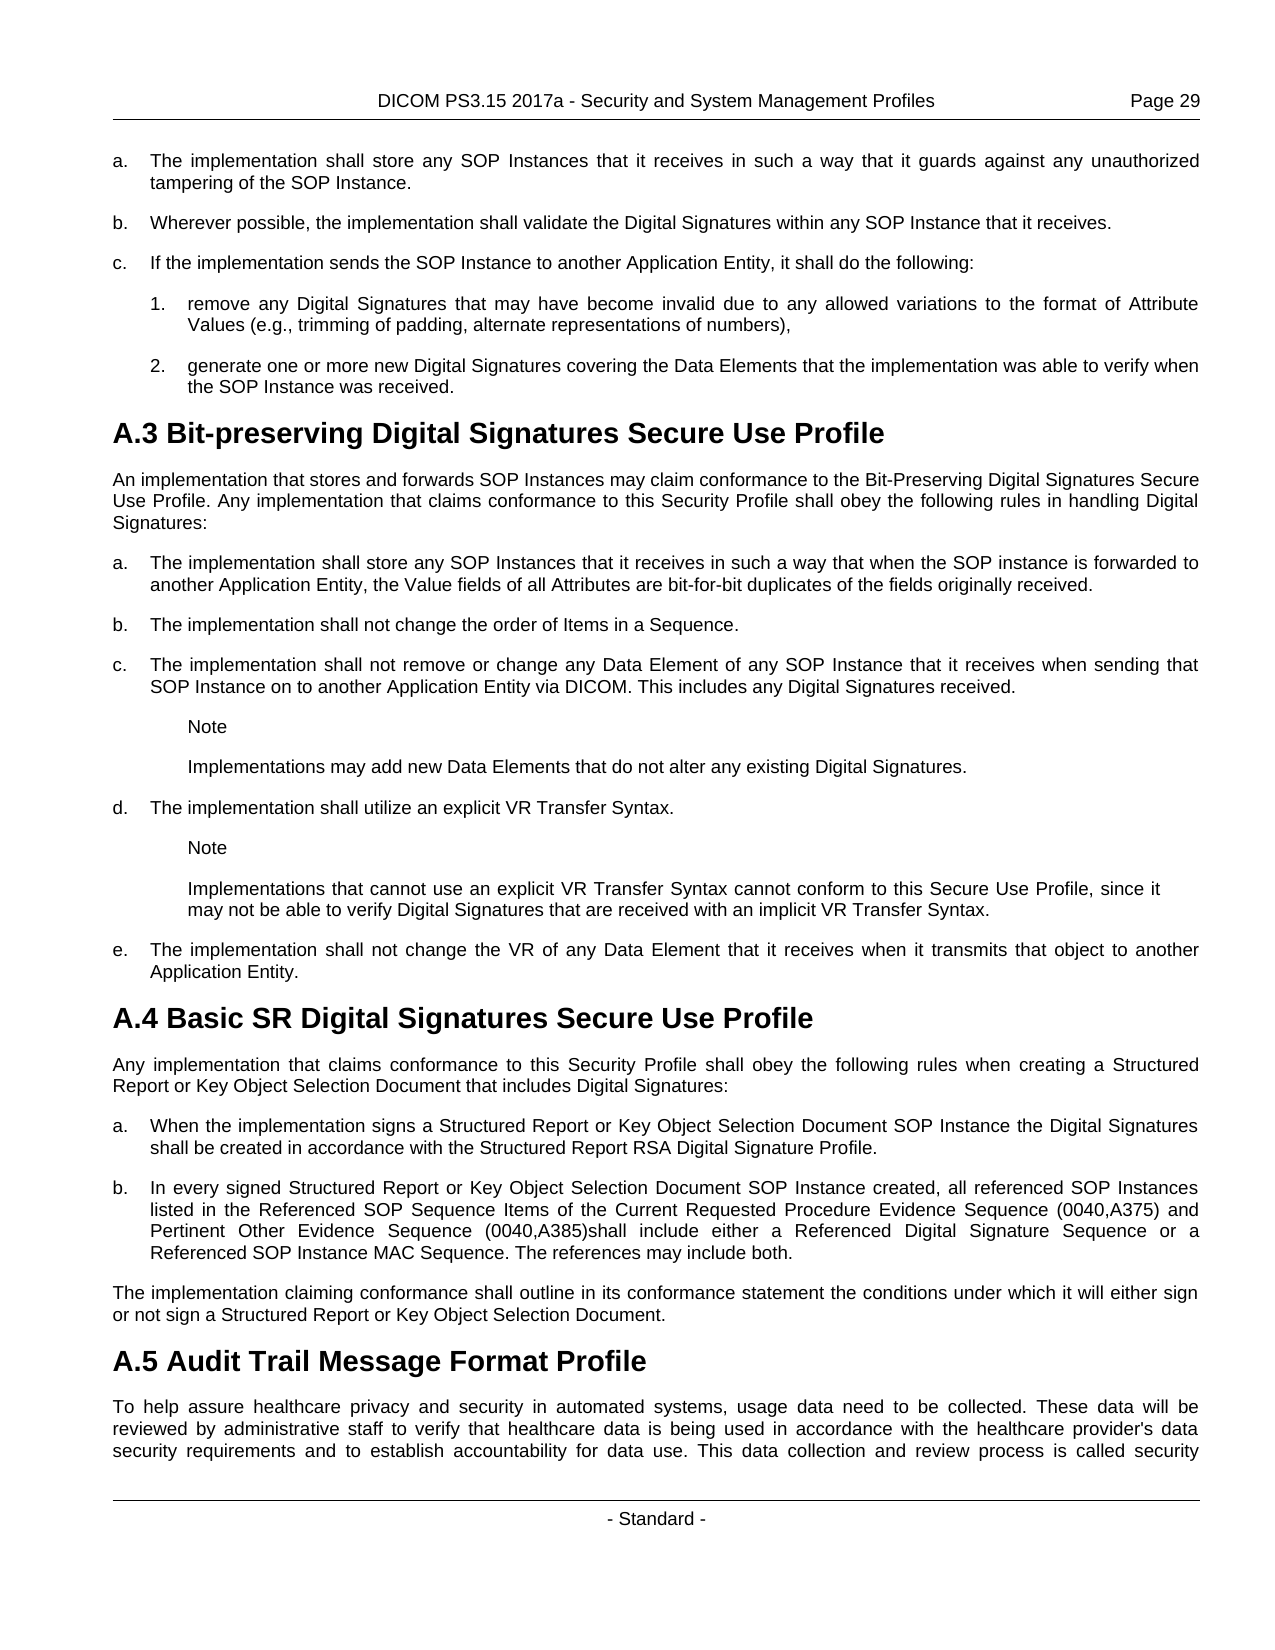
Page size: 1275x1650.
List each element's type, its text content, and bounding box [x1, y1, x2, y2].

list Wherever possible, the implementation shall validate the Digital Signatures within any SOP Instance that it receives. [112, 212, 1200, 233]
list The implementation shall store any SOP Instances that it receives in such a way that it guards against any unauthorized tampering of the SOP Instance. [112, 150, 1200, 193]
text The implementation claiming conformance shall outline in its conformance statement the conditions under which it will either sign or not sign a Structured Report or Key Object Selection Document. [112, 1282, 1200, 1325]
list Note [150, 716, 1162, 738]
list The implementation shall not remove or change any Data Element of any SOP Instance that it receives when sending that SOP Instance on to another Application Entity via DICOM. This includes any Digital Signatures received. [112, 654, 1200, 697]
list The implementation shall not change the order of Items in a Sequence. [112, 614, 1200, 635]
list Note [150, 837, 1162, 858]
list In every signed Structured Report or Key Object Selection Document SOP Instance created, all referenced SOP Instances listed in the Referenced SOP Sequence Items of the Current Requested Procedure Evidence Sequence (0040,A375) and Pertinent Other Evidence Sequence (0040,A385)shall include either a Referenced Digital Signature Sequence or a Referenced SOP Instance MAC Sequence. The references may include both. [112, 1177, 1200, 1263]
text To help assure healthcare privacy and security in automated systems, usage data need to be collected. These data will be reviewed by administrative staff to verify that healthcare data is being used in accordance with the healthcare provider's data security requirements and to establish accountability for data use. This data collection and review process is called security [112, 1396, 1200, 1461]
list The implementation shall store any SOP Instances that it receives in such a way that when the SOP instance is forwarded to another Application Entity, the Value fields of all Attributes are bit-for-bit duplicates of the fields originally received. [112, 552, 1200, 595]
list The implementation shall not change the VR of any Data Element that it receives when it transmits that object to another Application Entity. [112, 939, 1200, 982]
list The implementation shall utilize an explicit VR Transfer Syntax. [112, 797, 1200, 818]
list Implementations that cannot use an explicit VR Transfer Syntax cannot conform to this Secure Use Profile, since it may not be able to verify Digital Signatures that are received with an implicit VR Transfer Syntax. [150, 877, 1162, 920]
list generate one or more new Digital Signatures covering the Data Elements that the implementation was able to verify when the SOP Instance was received. [150, 354, 1200, 397]
list remove any Digital Signatures that may have become invalid due to any allowed variations to the format of Attribute Values (e.g., trimming of padding, alternate representations of numbers), [150, 292, 1200, 336]
text An implementation that stores and forwards SOP Instances may claim conformance to the Bit-Preserving Digital Signatures Secure Use Profile. Any implementation that claims conformance to this Security Profile shall obey the following rules in handling Digital Signatures: [112, 468, 1200, 533]
text A.5 Audit Trail Message Format Profile [112, 1344, 1200, 1377]
text A.3 Bit-preserving Digital Signatures Secure Use Profile [112, 416, 1200, 450]
list Implementations may add new Data Elements that do not alter any existing Digital Signatures. [150, 756, 1162, 778]
text Any implementation that claims conformance to this Security Profile shall obey the following rules when creating a Structured Report or Key Object Selection Document that includes Digital Signatures: [112, 1053, 1200, 1096]
text A.4 Basic SR Digital Signatures Secure Use Profile [112, 1001, 1200, 1034]
list If the implementation sends the SOP Instance to another Application Entity, it shall do the following: [112, 252, 1200, 274]
list When the implementation signs a Structured Report or Key Object Selection Document SOP Instance the Digital Signatures shall be created in accordance with the Structured Report RSA Digital Signature Profile. [112, 1115, 1200, 1158]
